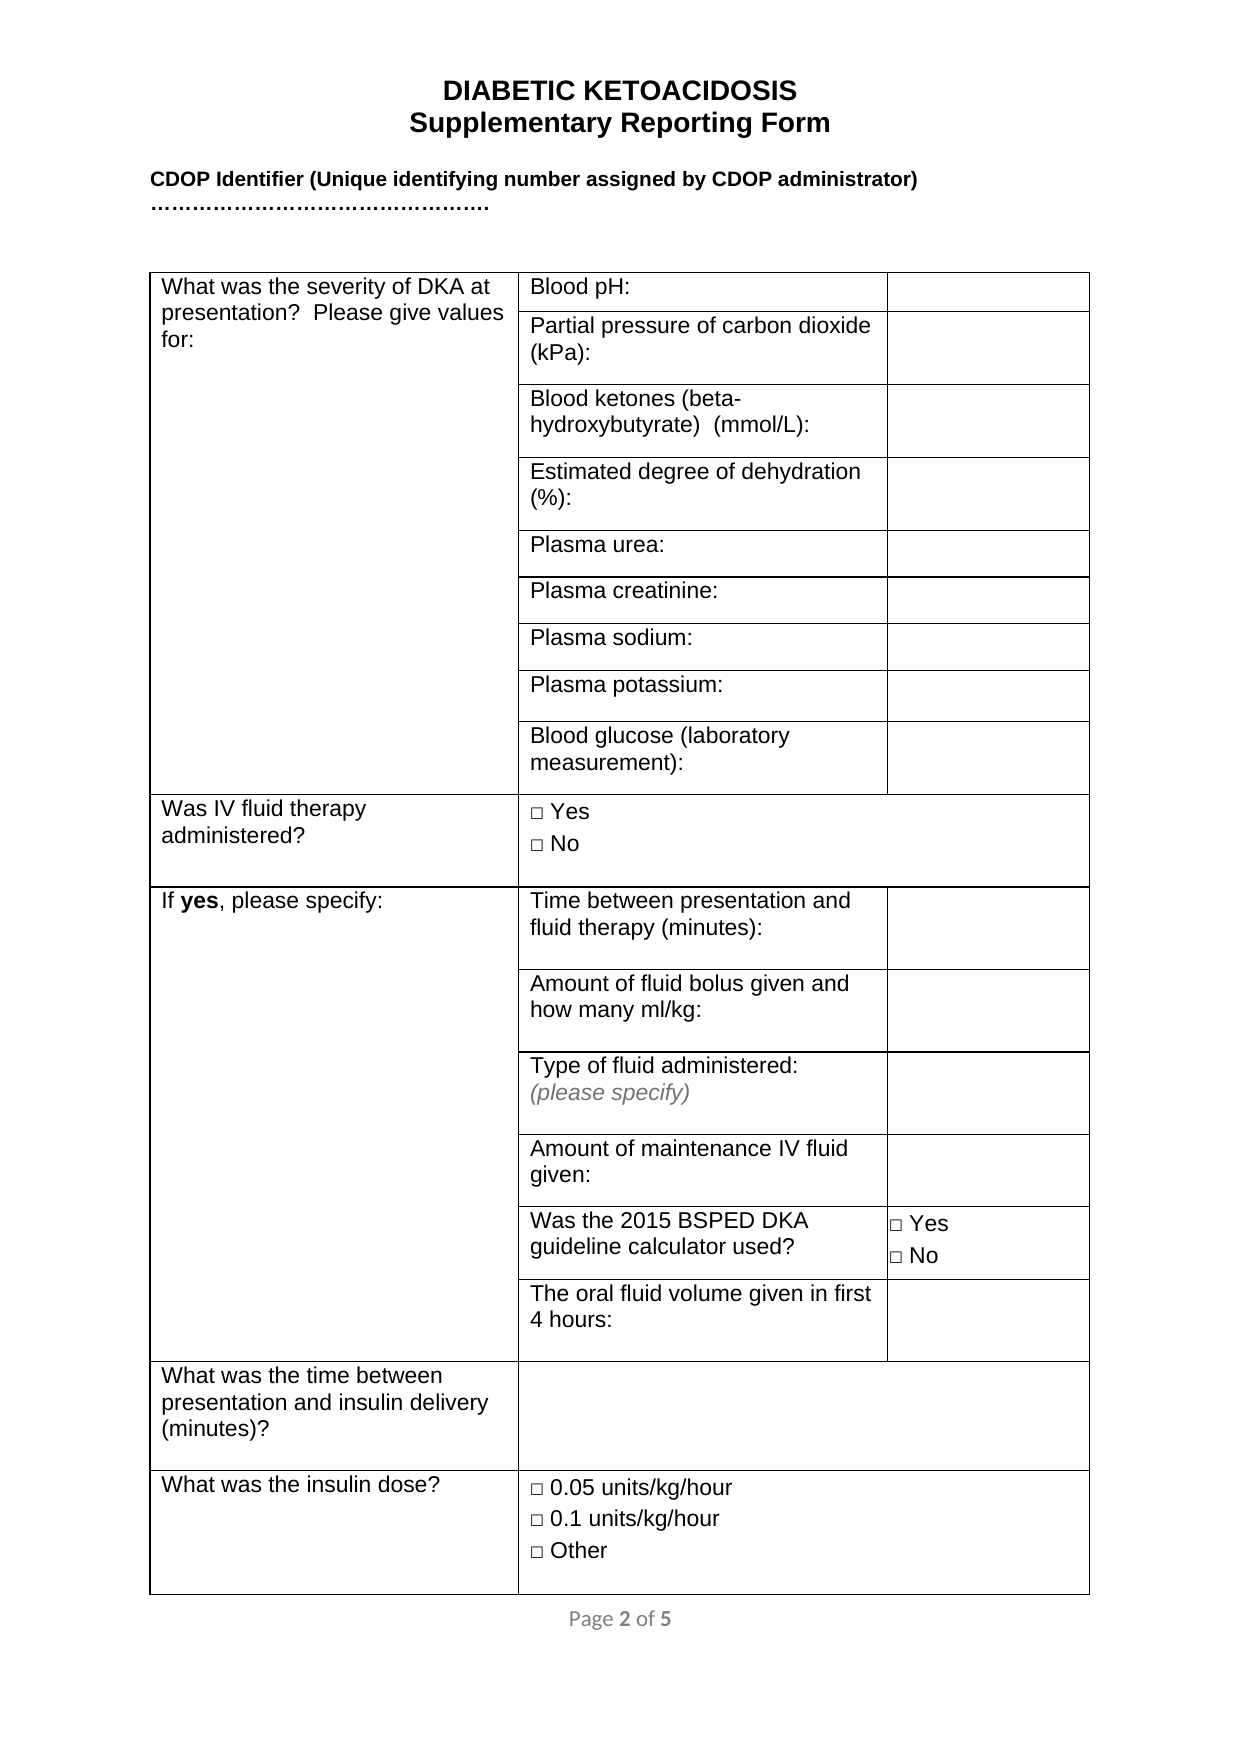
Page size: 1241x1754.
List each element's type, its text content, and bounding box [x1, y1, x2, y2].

table_cell [888, 888, 1089, 969]
table_cell [888, 1280, 1089, 1361]
table_cell Amount of fluid bolus given and how many ml/kg: [519, 970, 887, 1051]
table_cell Estimated degree of dehydration (%): [519, 458, 887, 530]
table_cell Type of fluid administered: (please specify) [519, 1053, 887, 1134]
table_header Blood pH: [519, 273, 887, 311]
table_cell [888, 671, 1089, 721]
table_cell Amount of maintenance IV fluid given: [519, 1135, 887, 1206]
table_cell ☐ 0.05 units/kg/hour ☐ 0.1 units/kg/hour ☐ Other [519, 1471, 1089, 1594]
table_cell ☐ Yes ☐ No [888, 1207, 1089, 1279]
table_cell Plasma urea: [519, 531, 887, 576]
table_cell [888, 385, 1089, 457]
table_cell What was the time between presentation and insulin delivery (minutes)? [151, 1362, 518, 1470]
table_cell Was the 2015 BSPED DKA guideline calculator used? [519, 1207, 887, 1279]
table_cell [888, 624, 1089, 669]
table_cell Plasma creatinine: [519, 578, 887, 623]
table_cell Plasma potassium: [519, 671, 887, 721]
table_cell Plasma sodium: [519, 624, 887, 669]
table_cell Time between presentation and fluid therapy (minutes): [519, 888, 887, 969]
table_cell [888, 458, 1089, 530]
table_cell [888, 1135, 1089, 1206]
table_cell ☐ Yes ☐ No [519, 795, 1089, 886]
table_cell What was the insulin dose? [151, 1471, 518, 1594]
table_cell Was IV fluid therapy administered? [151, 795, 518, 886]
table_cell Blood glucose (laboratory measurement): [519, 722, 887, 794]
table_cell [888, 312, 1089, 384]
table_cell The oral fluid volume given in first 4 hours: [519, 1280, 887, 1361]
table_header [888, 273, 1089, 311]
table_cell [888, 578, 1089, 623]
table_cell [888, 1053, 1089, 1134]
table_cell Blood ketones (beta-hydroxybutyrate) (mmol/L): [519, 385, 887, 457]
table_cell If yes, please specify: [151, 888, 518, 1361]
table_cell Partial pressure of carbon dioxide (kPa): [519, 312, 887, 384]
table_cell [888, 531, 1089, 576]
table_header What was the severity of DKA at presentation? Please give values for: [151, 273, 518, 794]
table_cell [888, 970, 1089, 1051]
table_cell [888, 722, 1089, 794]
table_cell [519, 1362, 1089, 1470]
